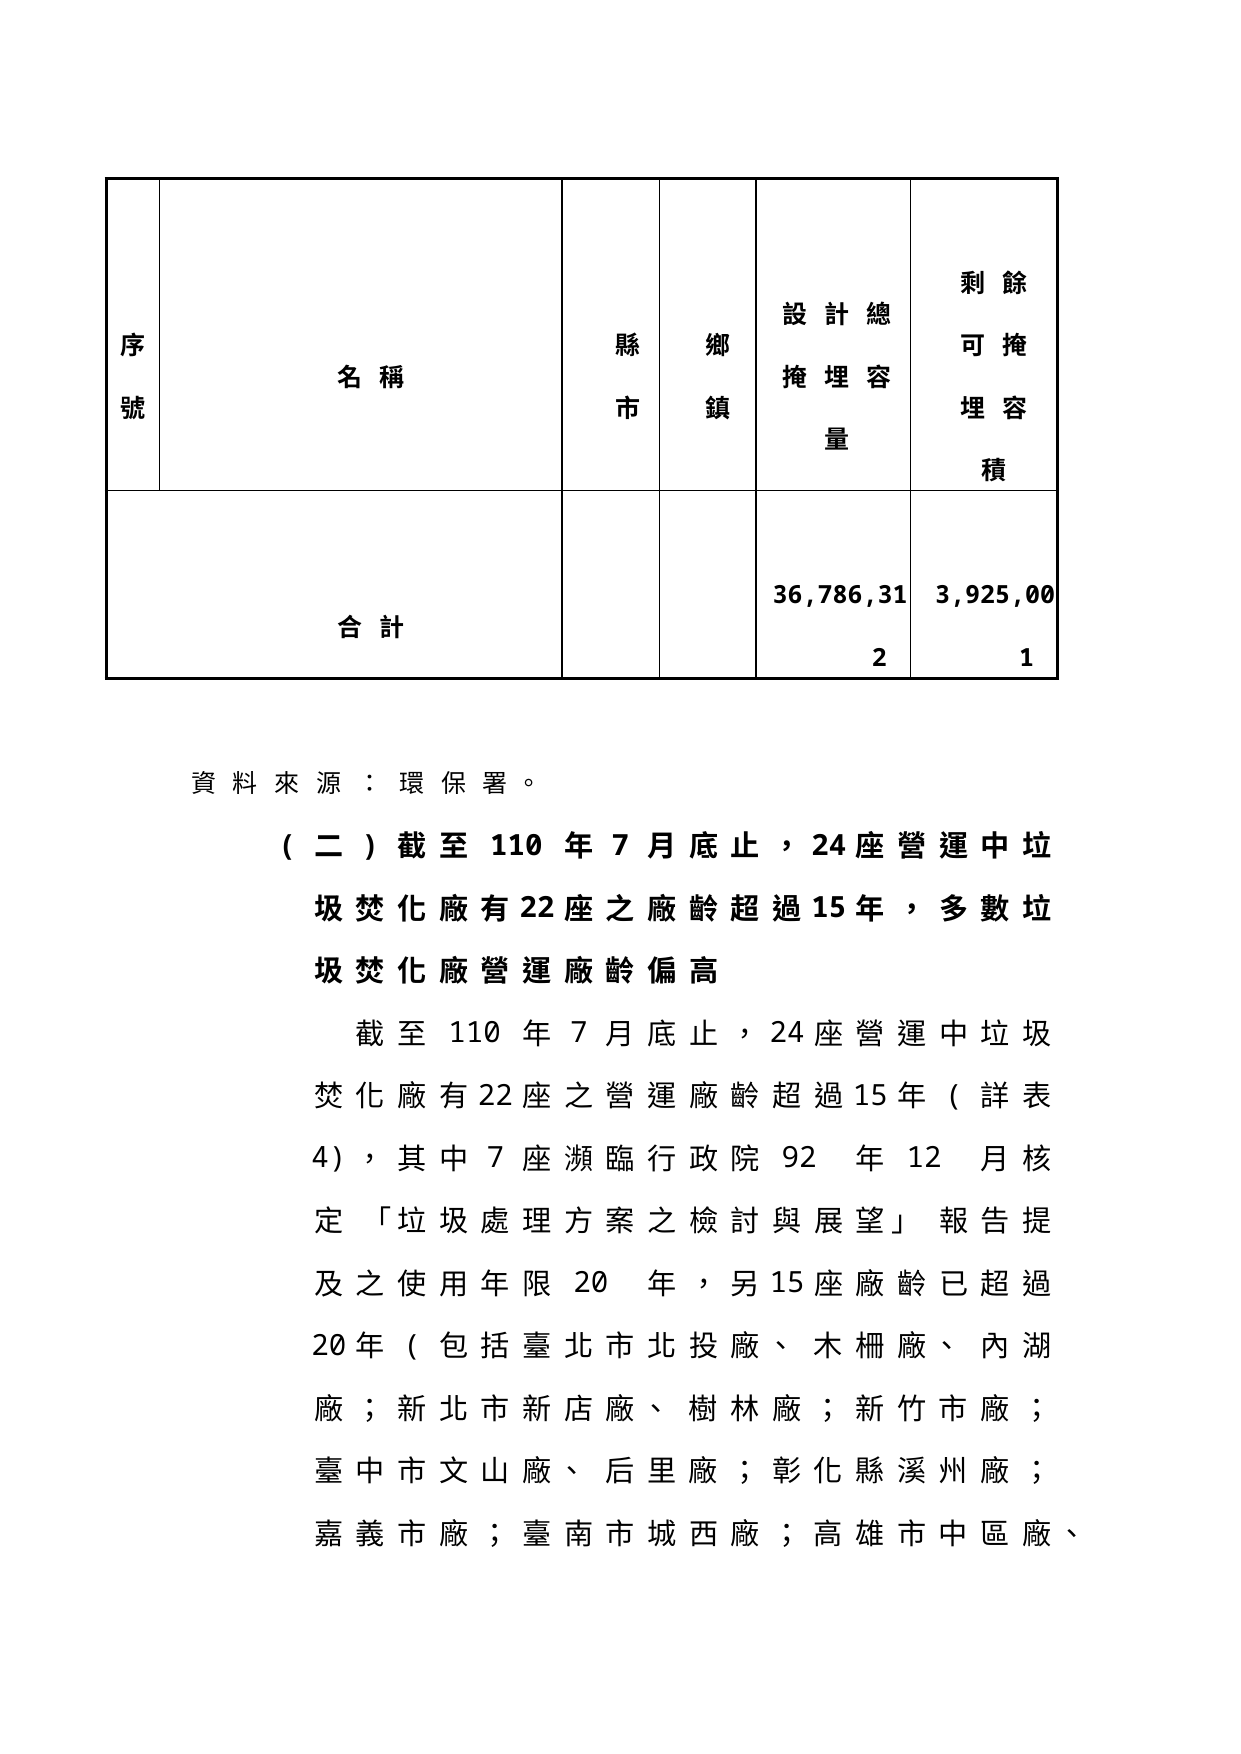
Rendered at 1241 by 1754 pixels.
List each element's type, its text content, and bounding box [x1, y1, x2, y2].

table_cell 3,925,001 [911, 491, 1056, 677]
table_header 序號 [108, 180, 159, 490]
text 截至110年7月底止，24座營運中垃圾焚化廠有22座之營運廠齡超過15年(詳表4)，其中7座瀕臨行政院92 年12 月核定「垃圾處理方案之檢討與展望」報告提及之使用年限20 年，另15座廠齡已超過20年(包括臺北市北投廠、木柵廠、內湖廠；新北市新店廠、樹林廠；新竹市廠；臺中市文山廠、后里廠；彰化縣溪州廠；嘉義市廠；臺南市城西廠；高雄市中區廠、南區廠、仁武廠、岡山廠)，顯示多數垃圾焚化廠營運廠齡偏高。 [271, 990, 1058, 1552]
table_cell 36,786,312 [757, 491, 910, 677]
table_header 設計總掩埋容量 [757, 180, 910, 490]
table_header 縣市 [563, 180, 659, 490]
table_header 名稱 [160, 180, 561, 490]
table_cell [660, 491, 755, 677]
text 資料來源：環保署。 [124, 740, 1058, 802]
table_header 鄉鎮 [660, 180, 755, 490]
table_cell [563, 491, 659, 677]
text (二)截至110年7月底止，24座營運中垃圾焚化廠有22座之廠齡超過15年，多數垃圾焚化廠營運廠齡偏高 [242, 802, 1058, 990]
table_cell 合計 [108, 491, 561, 677]
table_header 剩餘可掩埋容積 [911, 180, 1056, 490]
